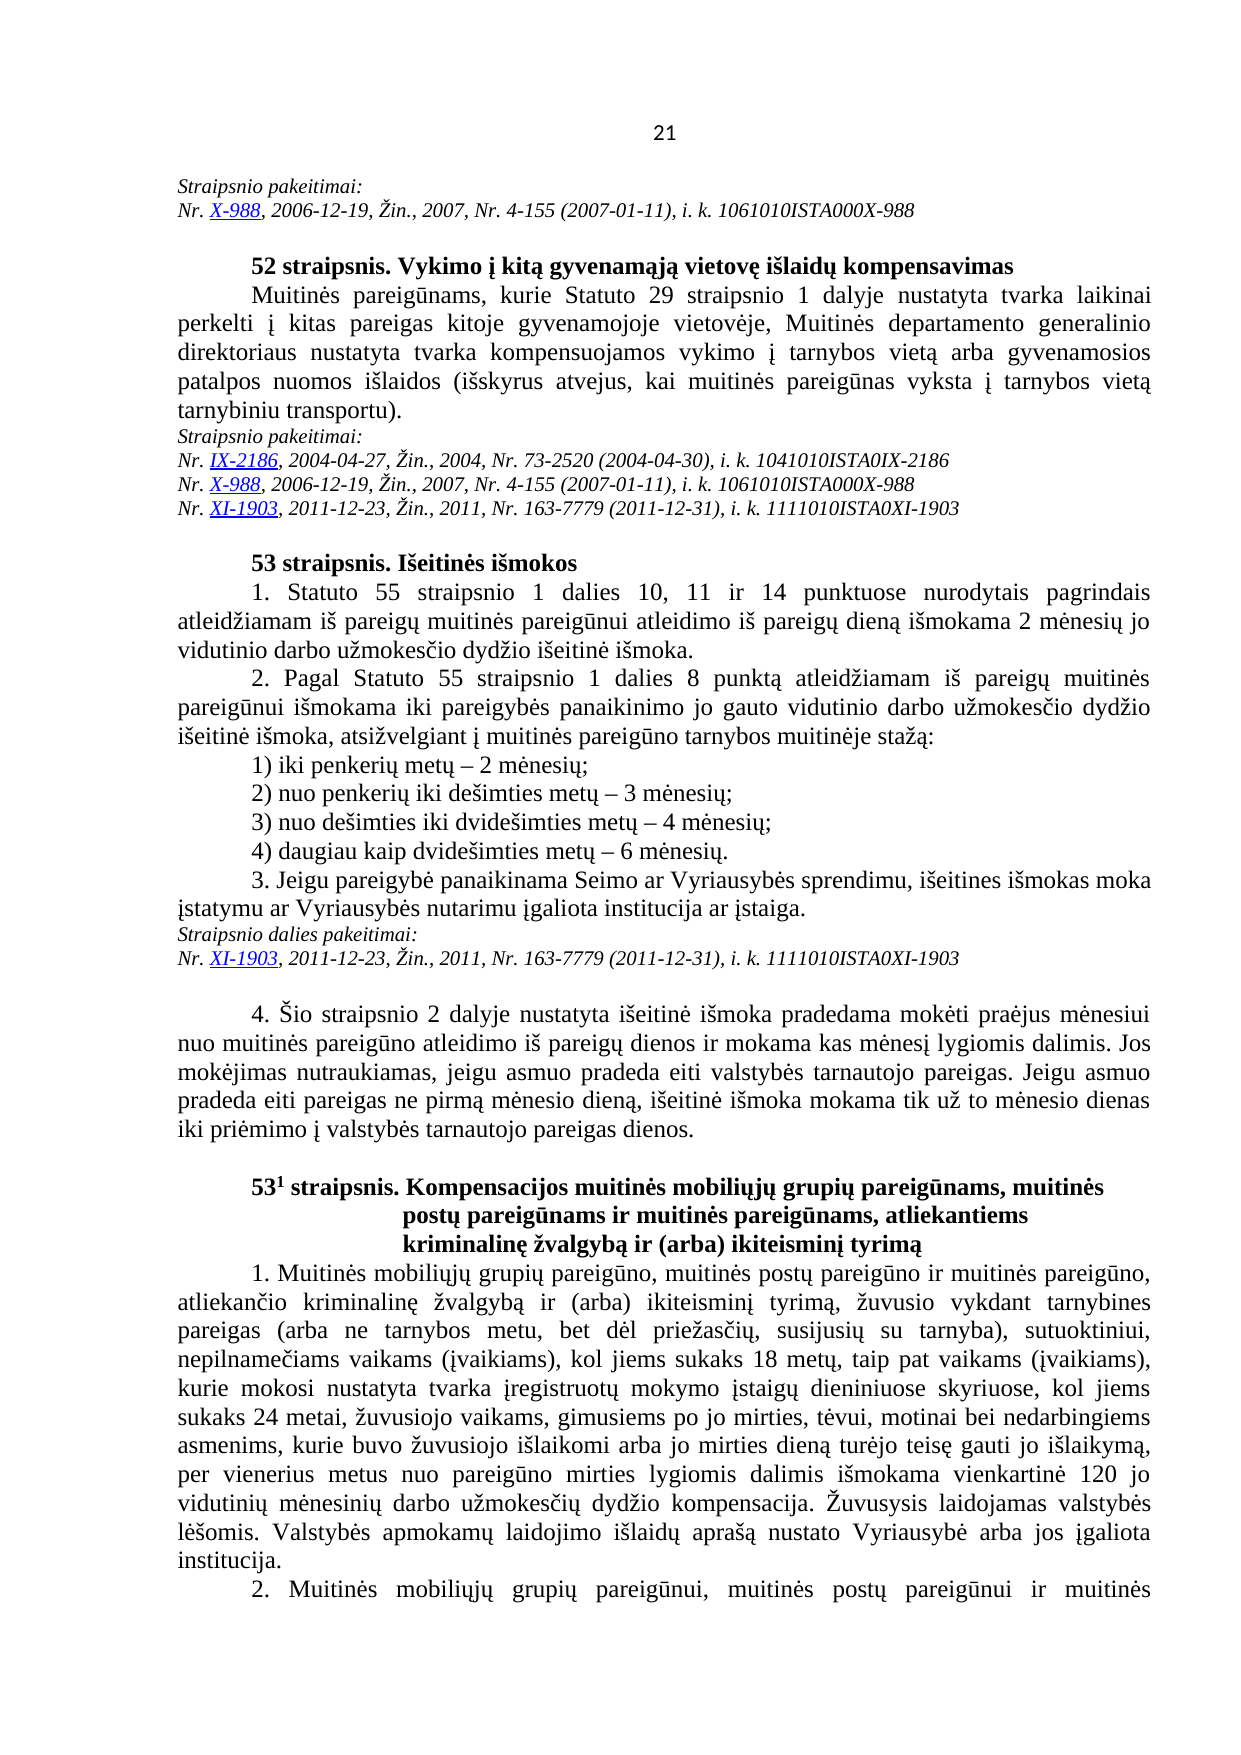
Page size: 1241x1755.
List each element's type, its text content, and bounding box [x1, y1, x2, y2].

text Nr. X-988, 2006-12-19, Žin., 2007, Nr. 4-155 (2007-01-11), i. k. 1061010ISTA000X-988 [177, 198, 1152, 222]
text Straipsnio pakeitimai: [177, 174, 1152, 198]
text 2. Pagal Statuto 55 straipsnio 1 dalies 8 punktą atleidžiamam iš pareigų muitinės pareigūnui išmokama iki pareigybės panaikinimo jo gauto vidutinio darbo užmokesčio dydžio išeitinė išmoka, atsižvelgiant į muitinės pareigūno tarnybos muitinėje stažą: [177, 663, 1152, 750]
text 4) daugiau kaip dvidešimties metų – 6 mėnesių. [177, 836, 1152, 865]
text Muitinės pareigūnams, kurie Statuto 29 straipsnio 1 dalyje nustatyta tvarka laikinai perkelti į kitas pareigas kitoje gyvenamojoje vietovėje, Muitinės departamento generalinio direktoriaus nustatyta tvarka kompensuojamos vykimo į tarnybos vietą arba gyvenamosios patalpos nuomos išlaidos (išskyrus atvejus, kai muitinės pareigūnas vyksta į tarnybos vietą tarnybiniu transportu). [177, 280, 1152, 423]
text 3. Jeigu pareigybė panaikinama Seimo ar Vyriausybės sprendimu, išeitines išmokas moka įstatymu ar Vyriausybės nutarimu įgaliota institucija ar įstaiga. [177, 865, 1152, 922]
text 53 straipsnis. Išeitinės išmokos [177, 548, 1152, 577]
text 52 straipsnis. Vykimo į kitą gyvenamąją vietovę išlaidų kompensavimas [251, 251, 1152, 280]
text 531 straipsnis. Kompensacijos muitinės mobiliųjų grupių pareigūnams, muitinės postų pareigūnams ir muitinės pareigūnams, atliekantiems kriminalinę žvalgybą ir (arba) ikiteisminį tyrimą [251, 1172, 1152, 1258]
text Nr. XI-1903, 2011-12-23, Žin., 2011, Nr. 163-7779 (2011-12-31), i. k. 1111010ISTA0XI-1903 [177, 496, 1152, 520]
text Straipsnio pakeitimai: [177, 423, 1152, 448]
text Nr. IX-2186, 2004-04-27, Žin., 2004, Nr. 73-2520 (2004-04-30), i. k. 1041010ISTA0IX-2186 [177, 448, 1152, 472]
text Nr. XI-1903, 2011-12-23, Žin., 2011, Nr. 163-7779 (2011-12-31), i. k. 1111010ISTA0XI-1903 [177, 946, 1152, 970]
text 1) iki penkerių metų – 2 mėnesių; [177, 750, 1152, 778]
text 2) nuo penkerių iki dešimties metų – 3 mėnesių; [177, 778, 1152, 807]
text 4. Šio straipsnio 2 dalyje nustatyta išeitinė išmoka pradedama mokėti praėjus mėnesiui nuo muitinės pareigūno atleidimo iš pareigų dienos ir mokama kas mėnesį lygiomis dalimis. Jos mokėjimas nutraukiamas, jeigu asmuo pradeda eiti valstybės tarnautojo pareigas. Jeigu asmuo pradeda eiti pareigas ne pirmą mėnesio dieną, išeitinė išmoka mokama tik už to mėnesio dienas iki priėmimo į valstybės tarnautojo pareigas dienos. [177, 999, 1152, 1143]
text 2. Muitinės mobiliųjų grupių pareigūnui, muitinės postų pareigūnui ir muitinės [177, 1574, 1152, 1603]
text 1. Muitinės mobiliųjų grupių pareigūno, muitinės postų pareigūno ir muitinės pareigūno, atliekančio kriminalinę žvalgybą ir (arba) ikiteisminį tyrimą, žuvusio vykdant tarnybines pareigas (arba ne tarnybos metu, bet dėl priežasčių, susijusių su tarnyba), sutuoktiniui, nepilnamečiams vaikams (įvaikiams), kol jiems sukaks 18 metų, taip pat vaikams (įvaikiams), kurie mokosi nustatyta tvarka įregistruotų mokymo įstaigų dieniniuose skyriuose, kol jiems sukaks 24 metai, žuvusiojo vaikams, gimusiems po jo mirties, tėvui, motinai bei nedarbingiems asmenims, kurie buvo žuvusiojo išlaikomi arba jo mirties dieną turėjo teisę gauti jo išlaikymą, per vienerius metus nuo pareigūno mirties lygiomis dalimis išmokama vienkartinė 120 jo vidutinių mėnesinių darbo užmokesčių dydžio kompensacija. Žuvusysis laidojamas valstybės lėšomis. Valstybės apmokamų laidojimo išlaidų aprašą nustato Vyriausybė arba jos įgaliota institucija. [177, 1258, 1152, 1574]
text 3) nuo dešimties iki dvidešimties metų – 4 mėnesių; [177, 807, 1152, 836]
text 1. Statuto 55 straipsnio 1 dalies 10, 11 ir 14 punktuose nurodytais pagrindais atleidžiamam iš pareigų muitinės pareigūnui atleidimo iš pareigų dieną išmokama 2 mėnesių jo vidutinio darbo užmokesčio dydžio išeitinė išmoka. [177, 577, 1152, 663]
text Straipsnio dalies pakeitimai: [177, 922, 1152, 946]
text Nr. X-988, 2006-12-19, Žin., 2007, Nr. 4-155 (2007-01-11), i. k. 1061010ISTA000X-988 [177, 472, 1152, 496]
